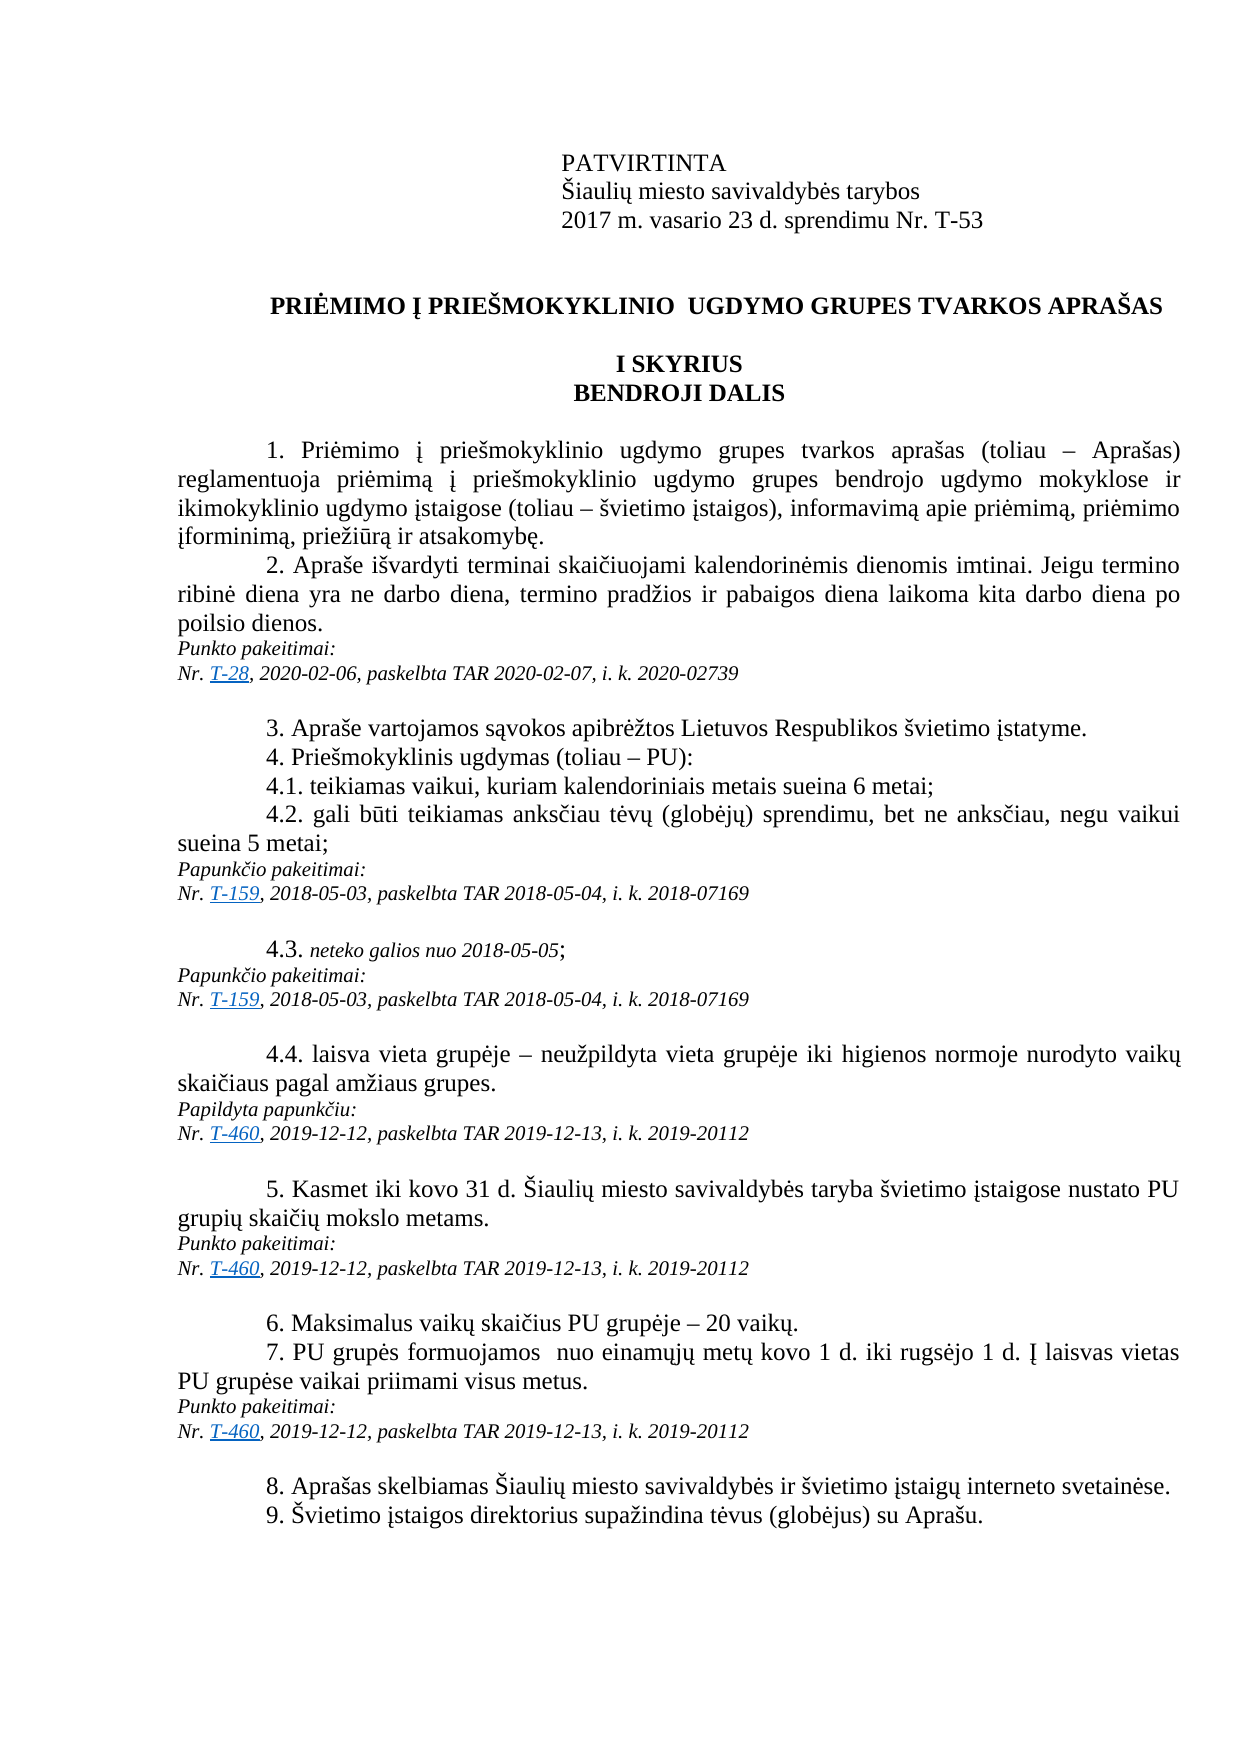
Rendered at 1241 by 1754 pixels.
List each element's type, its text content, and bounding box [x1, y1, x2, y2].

text Nr. T-460, 2019-12-12, paskelbta TAR 2019-12-13, i. k. 2019-20112 [177, 1418, 1181, 1443]
text 1. Priėmimo į priešmokyklinio ugdymo grupes tvarkos aprašas (toliau – Aprašas) reglamentuoja priėmimą į priešmokyklinio ugdymo grupes bendrojo ugdymo mokyklose ir ikimokyklinio ugdymo įstaigose (toliau – švietimo įstaigos), informavimą apie priėmimą, priėmimo įforminimą, priežiūrą ir atsakomybę. [177, 435, 1181, 550]
text 4. Priešmokyklinis ugdymas (toliau – PU): [177, 742, 1181, 771]
text 4.2. gali būti teikiamas anksčiau tėvų (globėjų) sprendimu, bet ne anksčiau, negu vaikui sueina 5 metai; [177, 799, 1181, 857]
text 5. Kasmet iki kovo 31 d. Šiaulių miesto savivaldybės taryba švietimo įstaigose nustato PU grupių skaičių mokslo metams. [177, 1174, 1181, 1231]
text Papunkčio pakeitimai: [177, 963, 1181, 987]
text 2. Apraše išvardyti terminai skaičiuojami kalendorinėmis dienomis imtinai. Jeigu termino ribinė diena yra ne darbo diena, termino pradžios ir pabaigos diena laikoma kita darbo diena po poilsio dienos. [177, 550, 1181, 636]
text Nr. T-460, 2019-12-12, paskelbta TAR 2019-12-13, i. k. 2019-20112 [177, 1121, 1181, 1145]
text Nr. T-28, 2020-02-06, paskelbta TAR 2020-02-07, i. k. 2020-02739 [177, 660, 1181, 684]
text PRIĖMIMO Į priešmokyklinio UGDYMO GRUPES tvarkos aprašas [177, 291, 1181, 320]
text Papildyta papunkčiu: [177, 1097, 1181, 1121]
text PATVIRTINTA [561, 148, 1181, 176]
text Šiaulių miesto savivaldybės tarybos [177, 176, 1181, 205]
text 4.4. laisva vieta grupėje – neužpildyta vieta grupėje iki higienos normoje nurodyto vaikų skaičiaus pagal amžiaus grupes. [177, 1039, 1181, 1097]
text I SKYRIUS [177, 349, 1181, 378]
text 3. Apraše vartojamos sąvokos apibrėžtos Lietuvos Respublikos švietimo įstatyme. [177, 713, 1181, 742]
text Punkto pakeitimai: [177, 1394, 1181, 1418]
text Nr. T-159, 2018-05-03, paskelbta TAR 2018-05-04, i. k. 2018-07169 [177, 987, 1181, 1011]
text 2017 m. vasario 23 d. sprendimu Nr. T-53 [177, 205, 1181, 234]
text 9. Švietimo įstaigos direktorius supažindina tėvus (globėjus) su Aprašu. [177, 1500, 1181, 1529]
text 8. Aprašas skelbiamas Šiaulių miesto savivaldybės ir švietimo įstaigų interneto svetainėse. [177, 1471, 1181, 1500]
text Punkto pakeitimai: [177, 1231, 1181, 1255]
text Papunkčio pakeitimai: [177, 857, 1181, 881]
text 6. Maksimalus vaikų skaičius PU grupėje – 20 vaikų. [177, 1308, 1181, 1337]
text 4.1. teikiamas vaikui, kuriam kalendoriniais metais sueina 6 metai; [177, 771, 1181, 799]
text 7. PU grupės formuojamos nuo einamųjų metų kovo 1 d. iki rugsėjo 1 d. Į laisvas vietas PU grupėse vaikai priimami visus metus. [177, 1337, 1181, 1394]
text Nr. T-159, 2018-05-03, paskelbta TAR 2018-05-04, i. k. 2018-07169 [177, 881, 1181, 905]
text 4.3. neteko galios nuo 2018-05-05; [177, 934, 1181, 963]
text Punkto pakeitimai: [177, 636, 1181, 660]
text Bendroji dalis [177, 378, 1181, 406]
text Nr. T-460, 2019-12-12, paskelbta TAR 2019-12-13, i. k. 2019-20112 [177, 1255, 1181, 1279]
